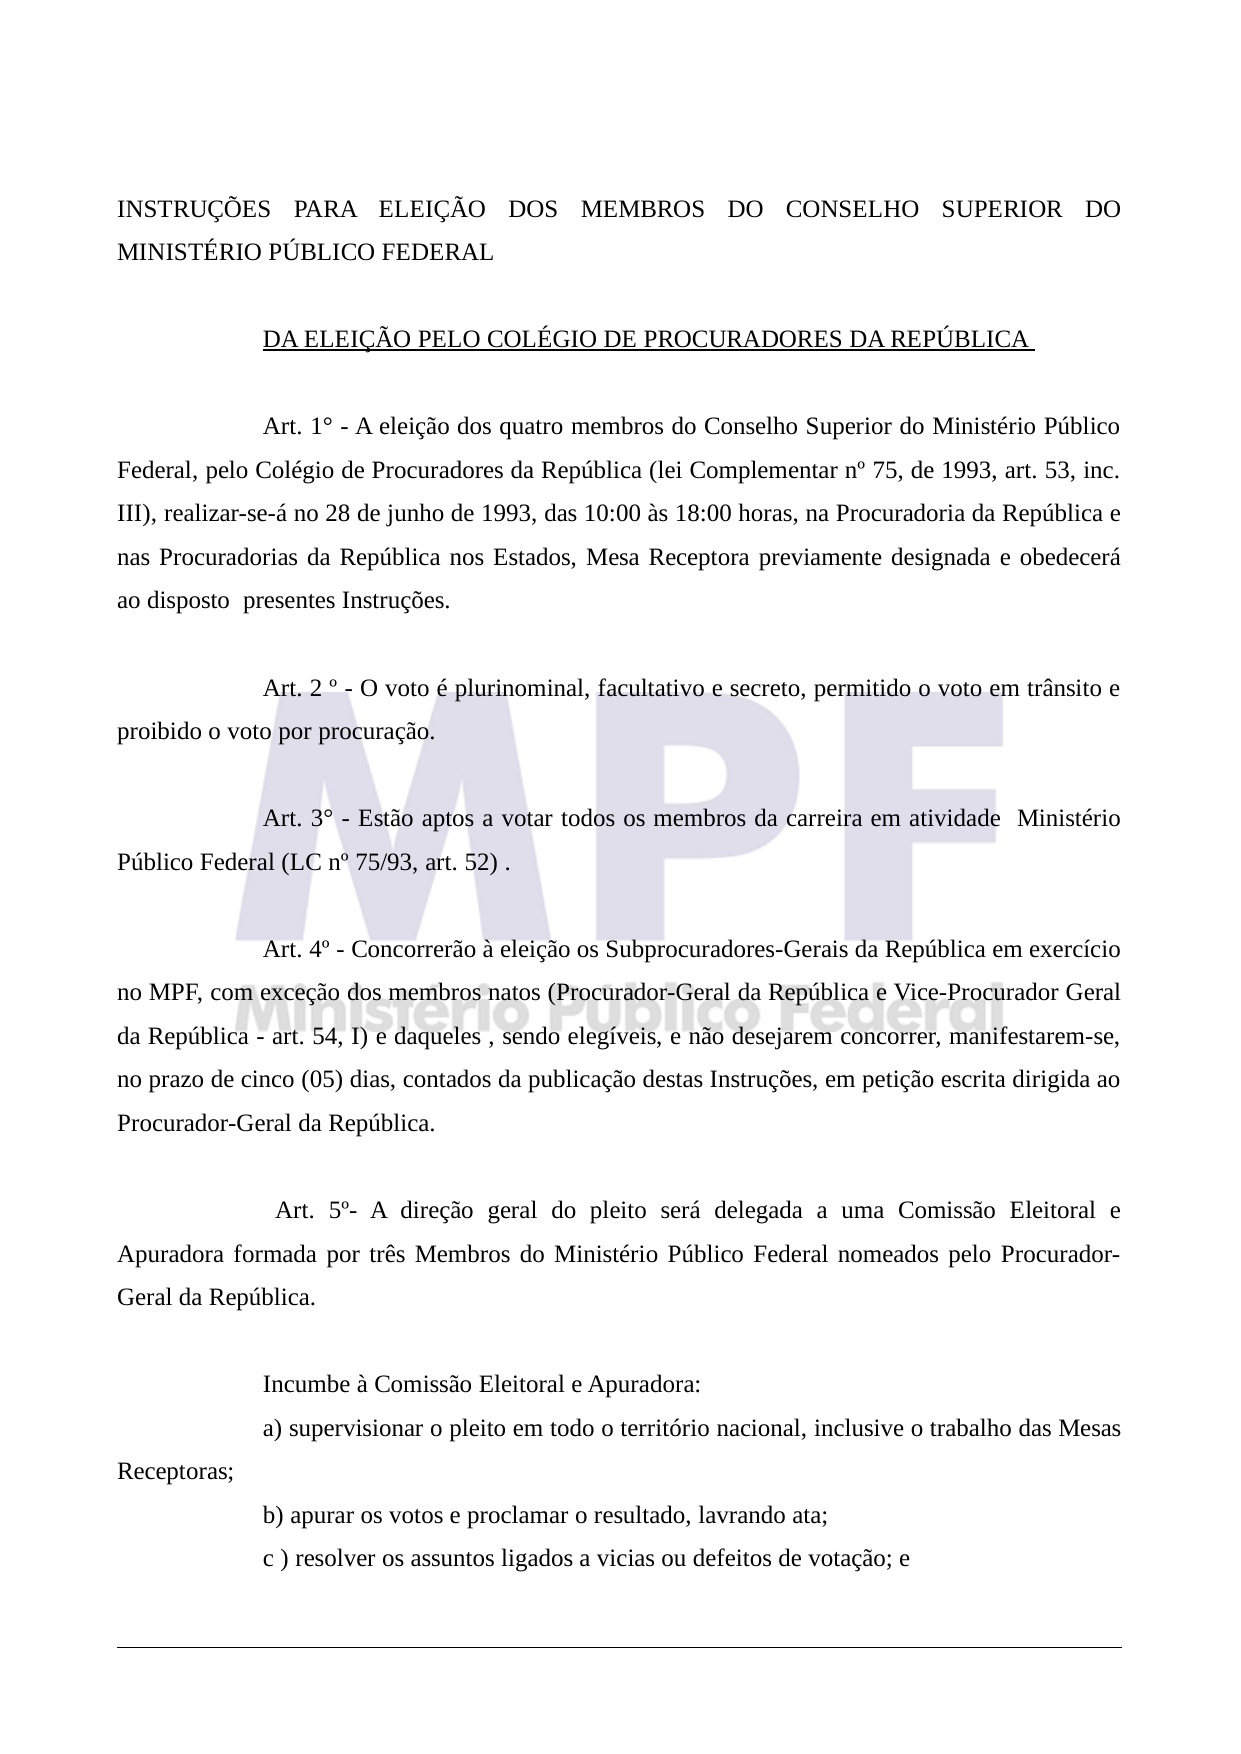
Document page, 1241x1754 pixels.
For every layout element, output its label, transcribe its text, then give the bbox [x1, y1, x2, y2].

text DA ELEIÇÃO PELO COLÉGIO DE PROCURADORES DA REPÚBLICA [117, 324, 1122, 353]
text Art. 3° - Estão aptos a votar todos os membros da carreira em atividade Ministério Público Federal (LC nº 75/93, art. 52) . [117, 803, 1122, 876]
text INSTRUÇÕES PARA ELEIÇÃO DOS MEMBROS DO CONSELHO SUPERIOR DO MINISTÉRIO PÚBLICO FEDERAL [117, 193, 1122, 266]
text Incumbe à Comissão Eleitoral e Apuradora: [117, 1369, 1122, 1398]
text Art. 4º - Concorrerão à eleição os Subprocuradores-Gerais da República em exercício no MPF, com exceção dos membros natos (Procurador-Geral da República e Vice-Procurador Geral da República - art. 54, I) e daqueles , sendo elegíveis, e não desejarem concorrer, manifestarem-se, no prazo de cinco (05) dias, contados da publicação destas Instruções, em petição escrita dirigida ao Procurador-Geral da República. [117, 934, 1122, 1137]
picture [235, 876, 1004, 934]
text b) apurar os votos e proclamar o resultado, lavrando ata; [117, 1500, 1122, 1529]
text Art. 2 º - O voto é plurinominal, facultativo e secreto, permitido o voto em trânsito e proibido o voto por procuração. [117, 672, 1122, 745]
text Art. 5º- A direção geral do pleito será delegada a uma Comissão Eleitoral e Apuradora formada por três Membros do Ministério Público Federal nomeados pelo Procurador-Geral da República. [117, 1195, 1122, 1311]
text Art. 1° - A eleição dos quatro membros do Conselho Superior do Ministério Público Federal, pelo Colégio de Procuradores da República (lei Complementar nº 75, de 1993, art. 53, inc. III), realizar-se-á no 28 de junho de 1993, das 10:00 às 18:00 horas, na Procuradoria da República e nas Procuradorias da República nos Estados, Mesa Receptora previamente designada e obedecerá ao disposto presentes Instruções. [117, 411, 1122, 614]
text c ) resolver os assuntos ligados a vicias ou defeitos de votação; e [117, 1543, 1122, 1572]
text a) supervisionar o pleito em todo o território nacional, inclusive o trabalho das Mesas Receptoras; [117, 1413, 1122, 1485]
picture [235, 745, 1004, 803]
